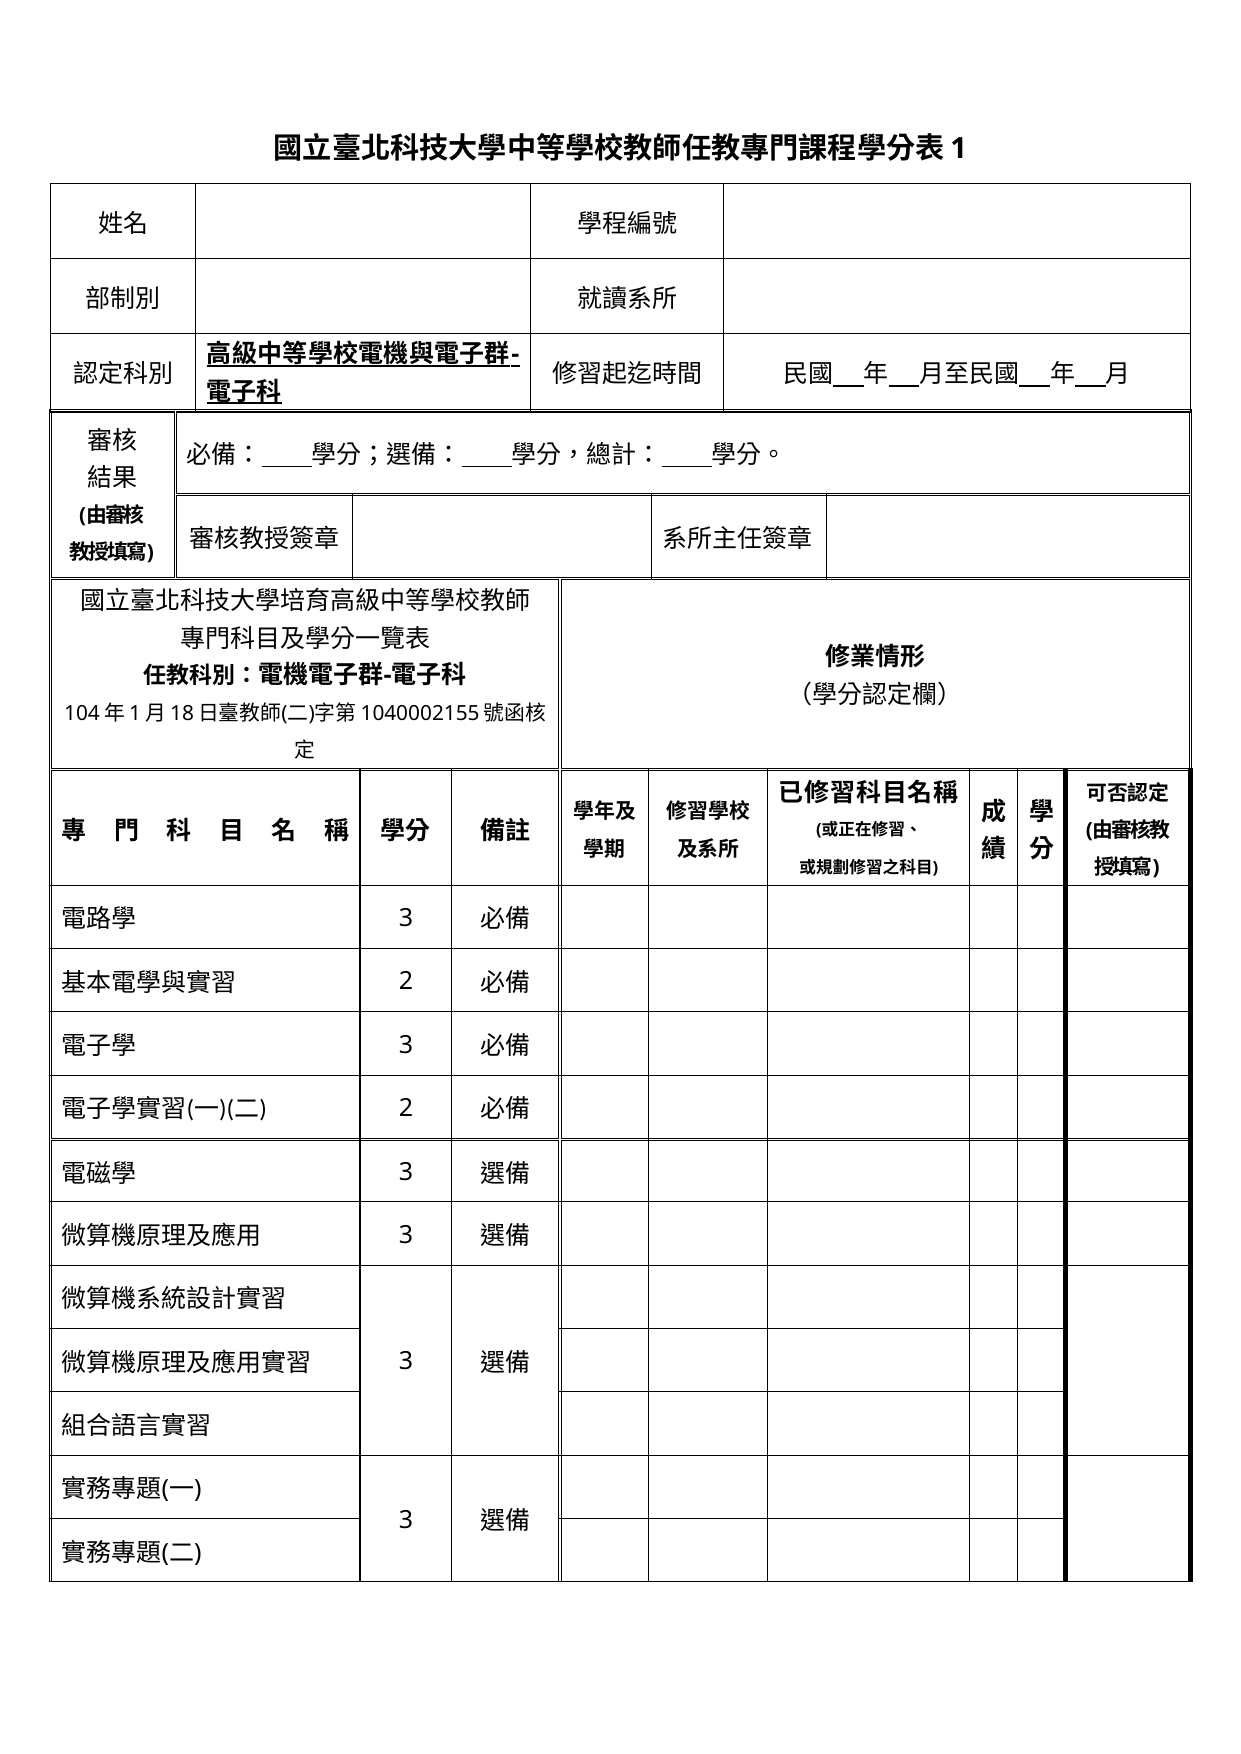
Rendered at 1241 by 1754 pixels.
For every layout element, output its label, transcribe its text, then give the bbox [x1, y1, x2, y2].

table_cell [1018, 1329, 1063, 1391]
table_cell [1018, 1456, 1063, 1518]
table_cell [649, 886, 767, 948]
table_cell [768, 1519, 969, 1581]
table_cell [970, 949, 1017, 1011]
table_cell 認定科別 [51, 334, 195, 409]
table_cell 國立臺北科技大學培育高級中等學校教師 專門科目及學分一覽表 任教科別：電機電子群-電子科 104年1月18日臺教師(二)字第1040002155號函核定 [52, 580, 558, 767]
table_cell 必備： 學分；選備： 學分，總計： 學分。 [177, 413, 1189, 493]
table_cell 3 [361, 1012, 451, 1074]
table_cell [768, 1392, 969, 1454]
table_cell 選備 [452, 1141, 558, 1201]
table_cell [768, 886, 969, 948]
table_cell [1018, 1519, 1063, 1581]
table_cell 3 [361, 1266, 451, 1454]
table_cell [1018, 1076, 1063, 1138]
table_cell [970, 1392, 1017, 1454]
table_cell [768, 1329, 969, 1391]
table_cell [1018, 1012, 1063, 1074]
table_cell 電路學 [52, 886, 359, 948]
table_cell [970, 1266, 1017, 1328]
table_cell 2 [361, 949, 451, 1011]
table_cell [768, 1266, 969, 1328]
table_cell 組合語言實習 [52, 1392, 359, 1454]
table_cell [768, 1141, 969, 1201]
table_cell 電磁學 [52, 1141, 359, 1201]
table_cell [649, 1141, 767, 1201]
table_cell [970, 1456, 1017, 1518]
table_cell 學年及學期 [562, 771, 648, 884]
table_cell [1068, 1266, 1188, 1454]
table_cell 電子學 [52, 1012, 359, 1074]
table_cell [970, 1519, 1017, 1581]
table_cell [970, 1141, 1017, 1201]
table_cell [562, 1141, 648, 1201]
table_cell 實務專題(一) [52, 1456, 359, 1518]
table_cell 專門科目名稱 [52, 771, 359, 884]
table_cell 實務專題(二) [52, 1519, 359, 1581]
table_cell [1068, 949, 1188, 1011]
table_cell 系所主任簽章 [652, 496, 826, 577]
table_cell [649, 1202, 767, 1264]
table_cell [970, 1202, 1017, 1264]
table_cell 微算機原理及應用實習 [52, 1329, 359, 1391]
table_cell [562, 1266, 648, 1328]
table_cell [562, 1392, 648, 1454]
table_cell [196, 259, 530, 333]
table_cell [562, 886, 648, 948]
table_cell [1068, 886, 1188, 948]
table_cell [1018, 1141, 1063, 1201]
table_cell 必備 [452, 1076, 558, 1138]
text 國立臺北科技大學中等學校教師任教專門課程學分表1 [89, 108, 1152, 183]
table_cell [562, 1519, 648, 1581]
table_cell [1018, 949, 1063, 1011]
table_cell [562, 1456, 648, 1518]
table_cell 成績 [970, 771, 1017, 884]
table_cell 微算機系統設計實習 [52, 1266, 359, 1328]
table_cell [649, 1329, 767, 1391]
table_cell [768, 1456, 969, 1518]
table_cell [1018, 1392, 1063, 1454]
table_cell [970, 886, 1017, 948]
table_cell [970, 1329, 1017, 1391]
table_cell 學分 [361, 771, 451, 884]
table_cell 3 [361, 886, 451, 948]
table_cell 民國 年 月至民國 年 月 [724, 334, 1190, 409]
table_cell 選備 [452, 1202, 558, 1264]
table_header 姓名 [51, 184, 195, 258]
table_cell 2 [361, 1076, 451, 1138]
table_cell 修習學校及系所 [649, 771, 767, 884]
table_cell [1068, 1076, 1188, 1138]
table_header 學程編號 [531, 184, 723, 258]
table_cell 審核 結果 (由審核 教授填寫) [52, 413, 174, 577]
table_cell 就讀系所 [531, 259, 723, 333]
table_cell [353, 496, 651, 577]
table_cell 電子學實習(一)(二) [52, 1076, 359, 1138]
table_cell 基本電學與實習 [52, 949, 359, 1011]
table_cell 學分 [1018, 771, 1063, 884]
table_cell 備註 [452, 771, 558, 884]
table_cell [649, 1519, 767, 1581]
table_cell [970, 1012, 1017, 1074]
table_cell 3 [361, 1202, 451, 1264]
table_cell [970, 1076, 1017, 1138]
table_cell [649, 949, 767, 1011]
table_cell [562, 1076, 648, 1138]
table_cell [1068, 1456, 1188, 1581]
table_cell [562, 1012, 648, 1074]
table_cell [1068, 1202, 1188, 1264]
table_cell [649, 1012, 767, 1074]
table_cell 修習起迄時間 [531, 334, 723, 409]
table_cell [1068, 1141, 1188, 1201]
table_cell 必備 [452, 949, 558, 1011]
table_cell 審核教授簽章 [177, 496, 352, 577]
table_cell 選備 [452, 1456, 558, 1581]
table_cell 3 [361, 1141, 451, 1201]
table_cell [827, 496, 1189, 577]
table_cell 必備 [452, 886, 558, 948]
table_cell [649, 1076, 767, 1138]
table_cell [1018, 1202, 1063, 1264]
table_cell [768, 949, 969, 1011]
table_cell 3 [361, 1456, 451, 1581]
table_cell [562, 1329, 648, 1391]
table_cell 可否認定(由審核教授填寫) [1068, 771, 1188, 884]
table_cell [649, 1266, 767, 1328]
table_header [724, 184, 1190, 258]
table_cell 選備 [452, 1266, 558, 1454]
table_header [196, 184, 530, 258]
table_cell 已修習科目名稱 (或正在修習、 或規劃修習之科目) [768, 771, 969, 884]
table_cell 微算機原理及應用 [52, 1202, 359, 1264]
table_cell 修業情形 （學分認定欄） [562, 580, 1189, 767]
table_cell 必備 [452, 1012, 558, 1074]
table_cell [1018, 886, 1063, 948]
table_cell [768, 1012, 969, 1074]
table_cell [649, 1456, 767, 1518]
table_cell [1018, 1266, 1063, 1328]
table_cell [562, 949, 648, 1011]
table_cell 高級中等學校電機與電子群-電子科 [196, 334, 530, 409]
table_cell [768, 1076, 969, 1138]
table_cell [768, 1202, 969, 1264]
table_cell [1068, 1012, 1188, 1074]
table_cell 部制別 [51, 259, 195, 333]
table_cell [562, 1202, 648, 1264]
table_cell [649, 1392, 767, 1454]
table_cell [724, 259, 1190, 333]
